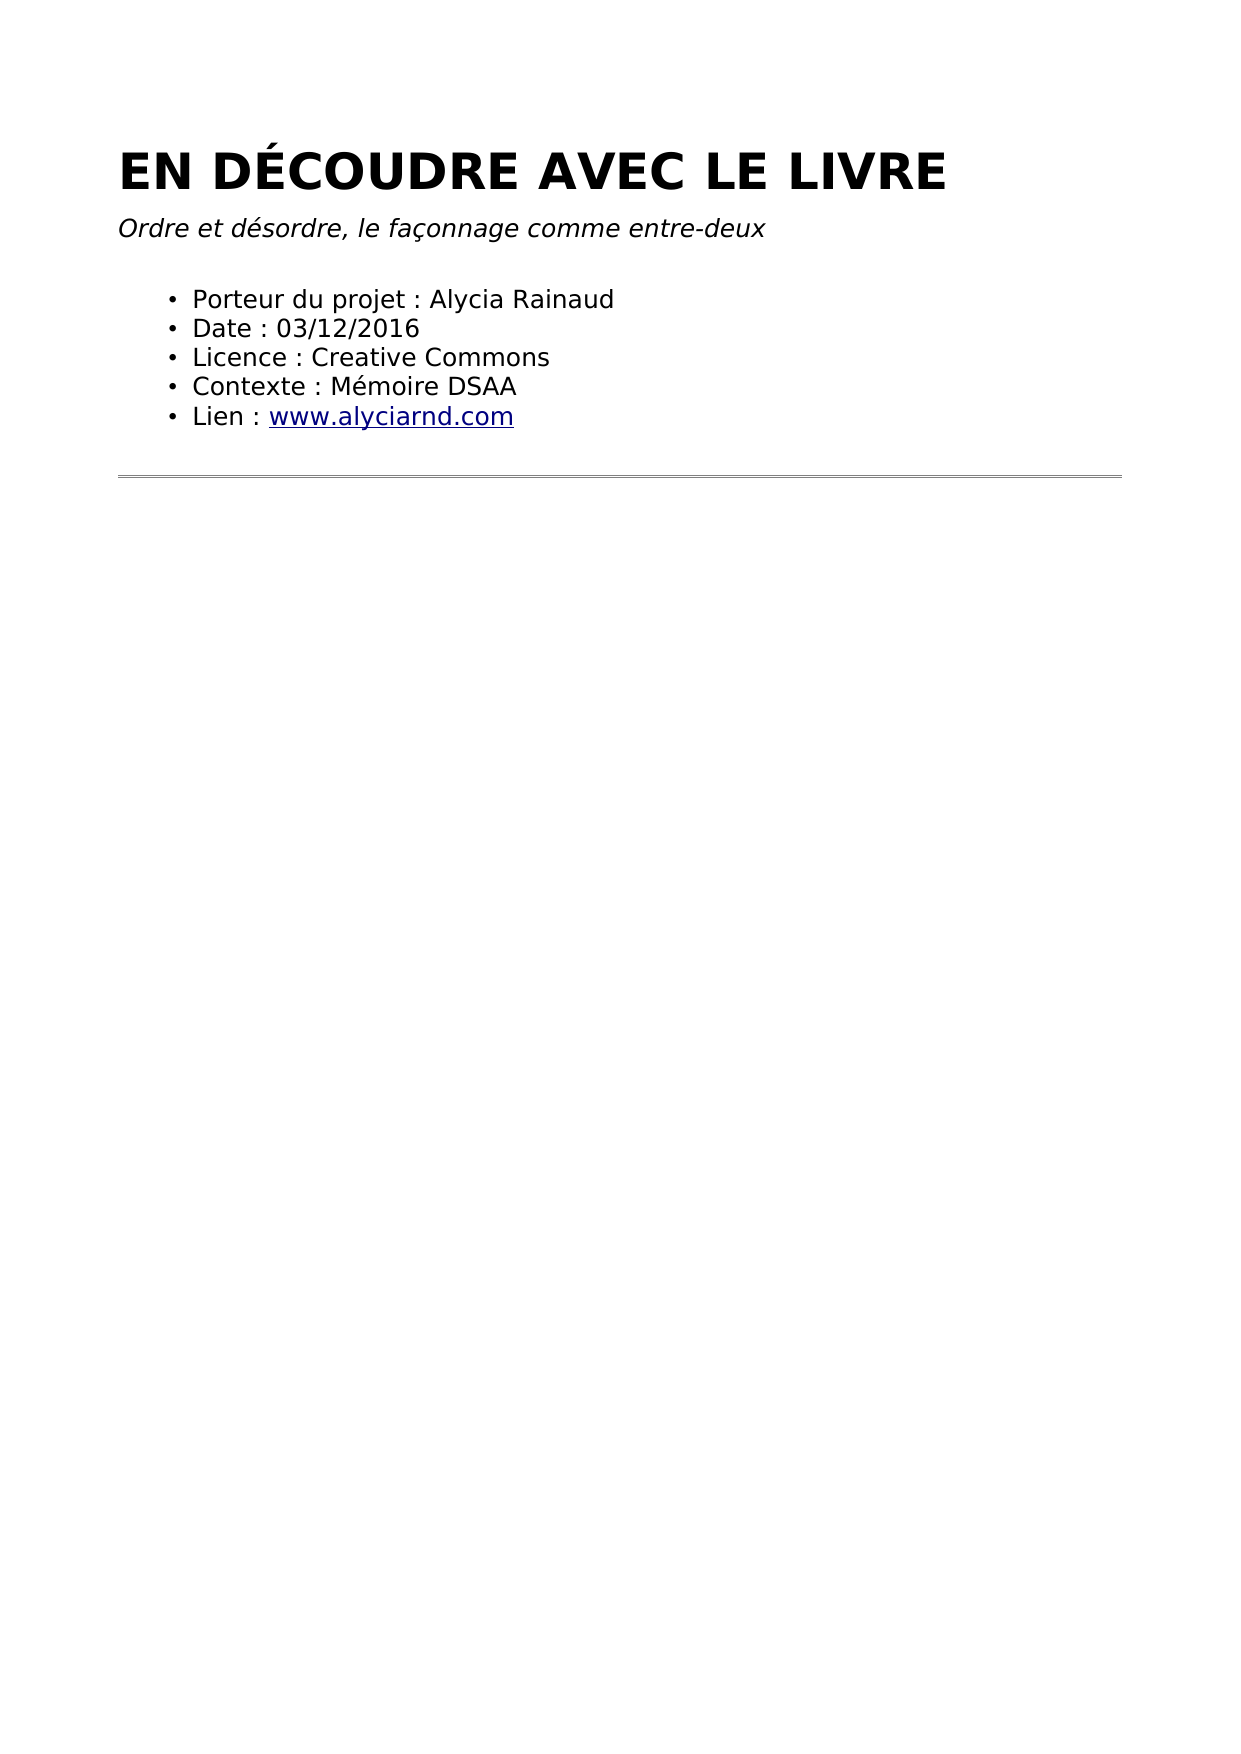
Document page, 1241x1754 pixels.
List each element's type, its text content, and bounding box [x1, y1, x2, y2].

list Lien : www.alyciarnd.com [177, 402, 1122, 431]
list Porteur du projet : Alycia Rainaud [177, 285, 1122, 314]
subtitle EN DÉCOUDRE AVEC LE LIVRE [118, 143, 1122, 201]
list Contexte : Mémoire DSAA [177, 372, 1122, 402]
list Licence : Creative Commons [177, 343, 1122, 372]
list Date : 03/12/2016 [177, 314, 1122, 343]
text Ordre et désordre, le façonnage comme entre-deux [118, 214, 1122, 243]
